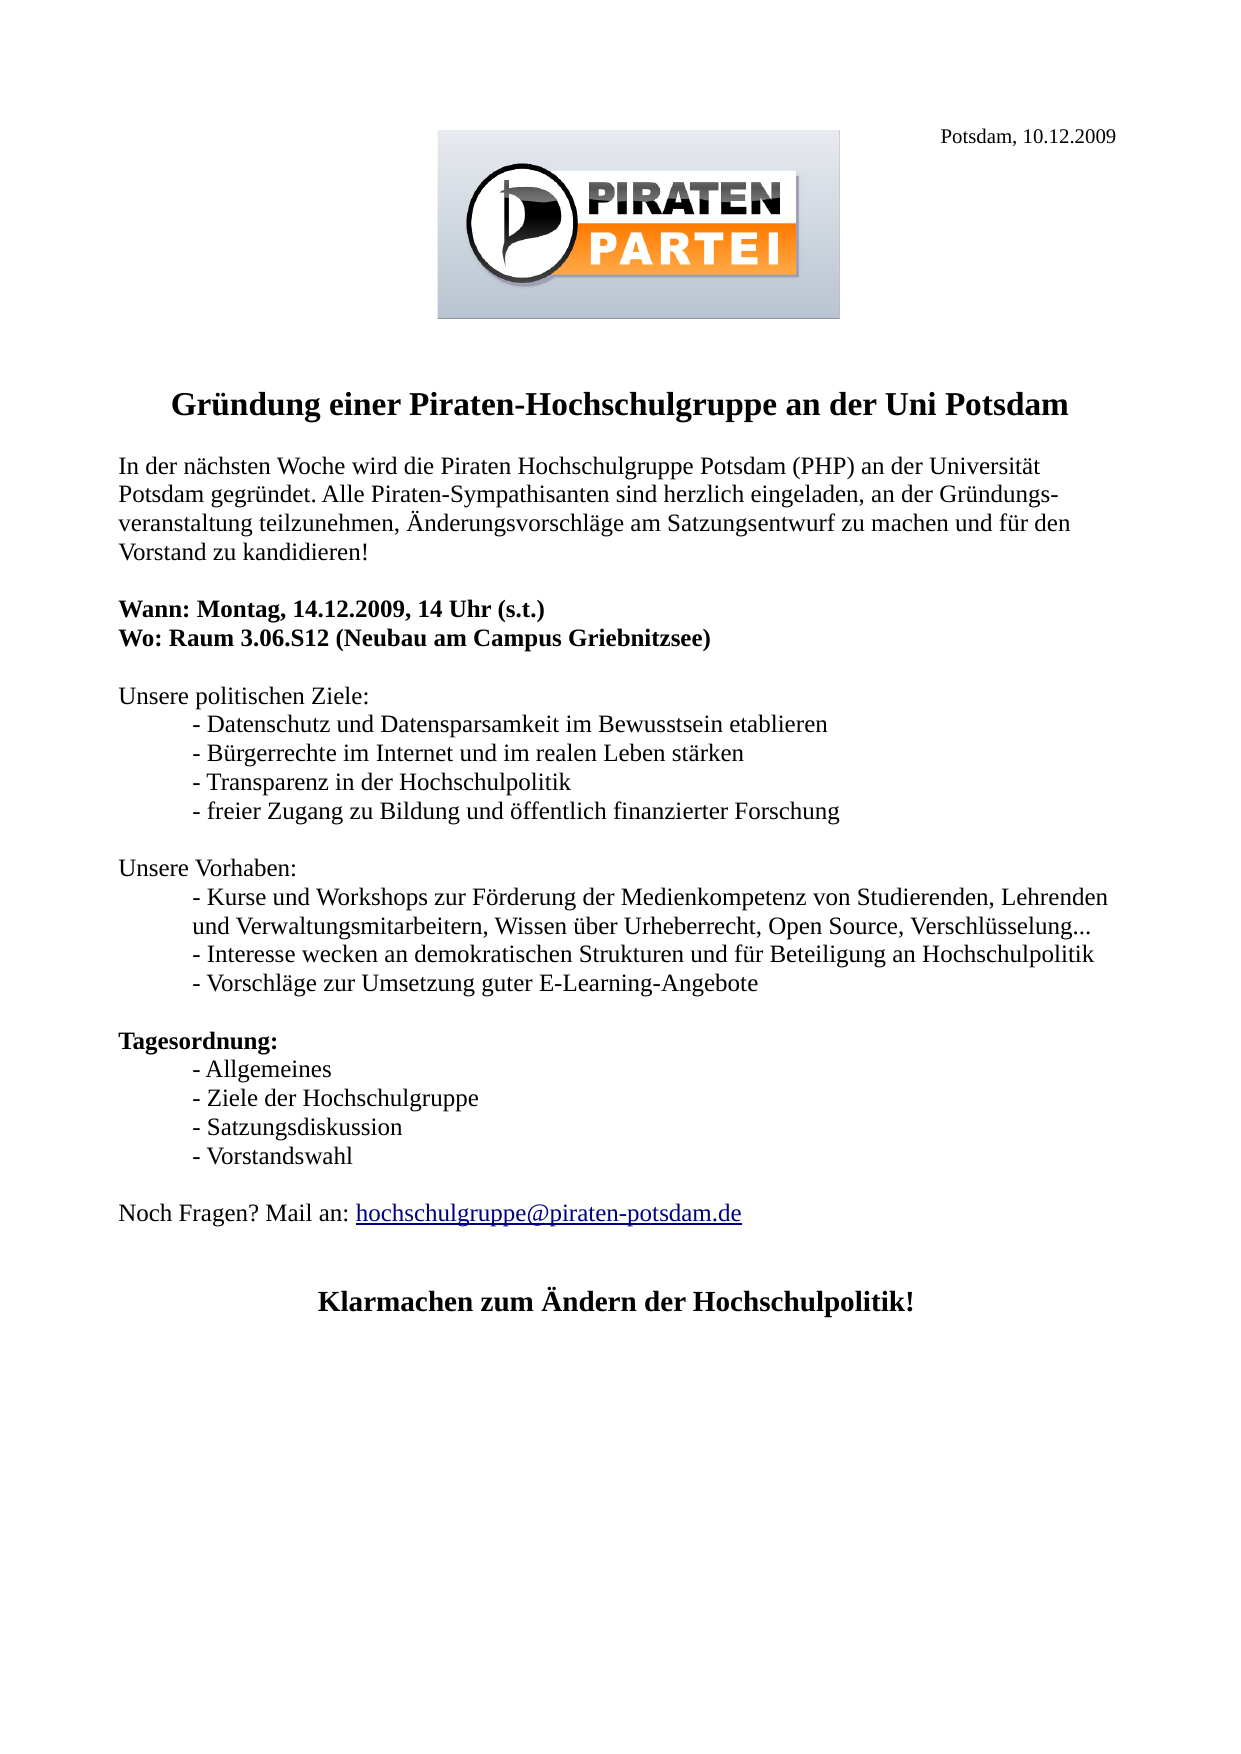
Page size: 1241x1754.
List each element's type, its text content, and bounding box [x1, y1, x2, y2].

table_header Potsdam, 10.12.2009 [932, 118, 1122, 355]
table_header [118, 118, 932, 355]
text - Kurse und Workshops zur Förderung der Medienkompetenz von Studierenden, Lehrenden und Verwaltungsmitarbeitern, Wissen über Urheberrecht, Open Source, Verschlüsselung... [118, 882, 1122, 939]
text Gründung einer Piraten-Hochschulgruppe an der Uni Potsdam [118, 384, 1122, 422]
text - Interesse wecken an demokratischen Strukturen und für Beteiligung an Hochschulpolitik [118, 939, 1122, 968]
text - Ziele der Hochschulgruppe [118, 1083, 1122, 1112]
text - Bürgerrechte im Internet und im realen Leben stärken [118, 738, 1122, 767]
picture [437, 130, 840, 319]
text - Vorschläge zur Umsetzung guter E-Learning-Angebote [118, 968, 1122, 997]
text - Satzungsdiskussion [118, 1112, 1122, 1141]
text - Transparenz in der Hochschulpolitik [118, 767, 1122, 796]
text Unsere Vorhaben: [118, 853, 1122, 882]
text - Datenschutz und Datensparsamkeit im Bewusstsein etablieren [118, 709, 1122, 738]
text - Allgemeines [118, 1054, 1122, 1083]
text Noch Fragen? Mail an: hochschulgruppe@piraten-potsdam.de [118, 1198, 1122, 1227]
text Wo: Raum 3.06.S12 (Neubau am Campus Griebnitzsee) [118, 623, 1122, 652]
text Wann: Montag, 14.12.2009, 14 Uhr (s.t.) [118, 594, 1122, 623]
text Klarmachen zum Ändern der Hochschulpolitik! [118, 1284, 1122, 1318]
text Unsere politischen Ziele: [118, 681, 1122, 709]
text - freier Zugang zu Bildung und öffentlich finanzierter Forschung [118, 796, 1122, 824]
text In der nächsten Woche wird die Piraten Hochschulgruppe Potsdam (PHP) an der Universität Potsdam gegründet. Alle Piraten-Sympathisanten sind herzlich eingeladen, an der Gründungs-veranstaltung teilzunehmen, Änderungsvorschläge am Satzungsentwurf zu machen und für den Vorstand zu kandidieren! [118, 451, 1122, 566]
text - Vorstandswahl [118, 1141, 1122, 1169]
text Tagesordnung: [118, 1026, 1122, 1054]
